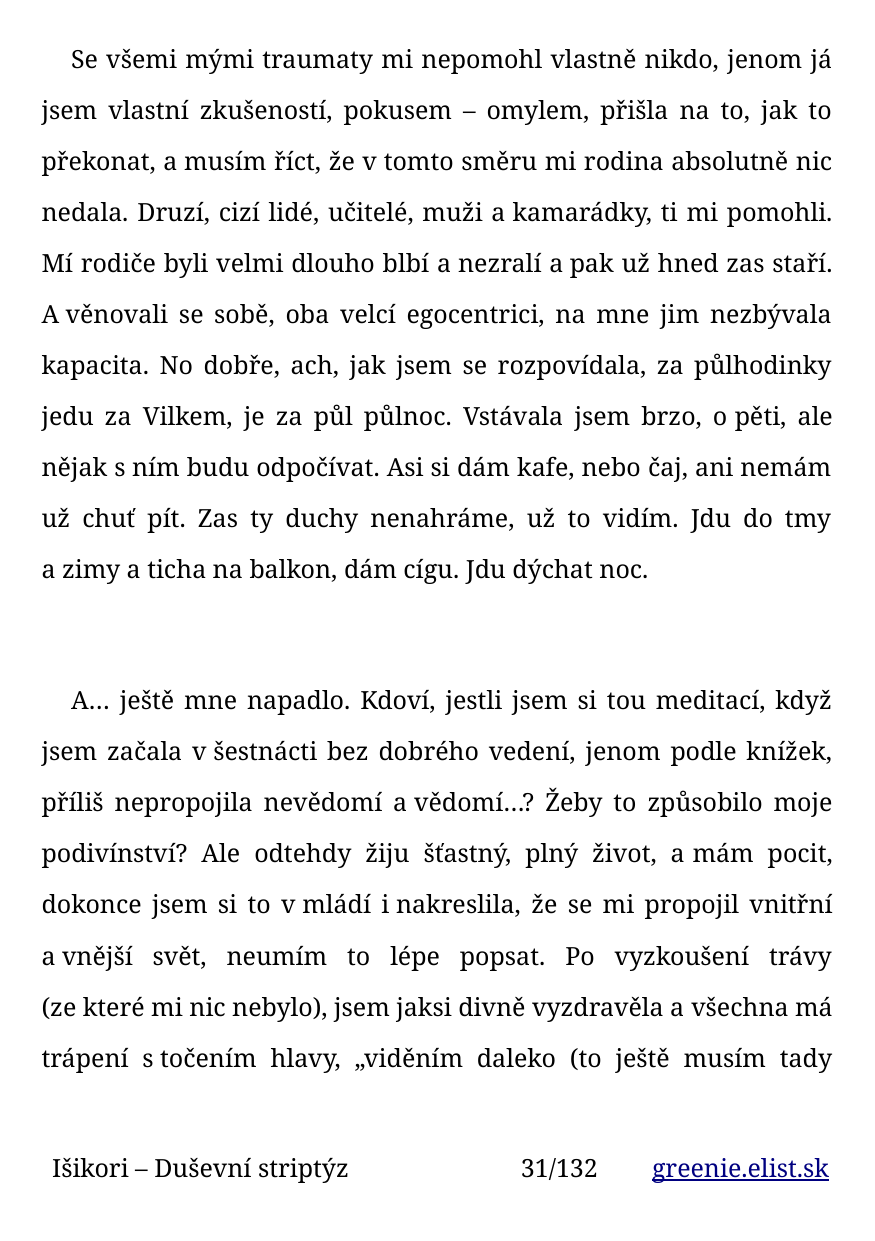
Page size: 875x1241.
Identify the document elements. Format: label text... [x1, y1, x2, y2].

text Se všemi mými traumaty mi nepomohl vlastně nikdo, jenom já jsem vlastní zkušeností, pokusem – omylem, přišla na to, jak to překonat, a musím říct, že v tomto směru mi rodina absolutně nic nedala. Druzí, cizí lidé, učitelé, muži a kamarádky, ti mi pomohli. Mí rodiče byli velmi dlouho blbí a nezralí a pak už hned zas staří. A věnovali se sobě, oba velcí egocentrici, na mne jim nezbývala kapacita. No dobře, ach, jak jsem se rozpovídala, za půlhodinky jedu za Vilkem, je za půl půlnoc. Vstávala jsem brzo, o pěti, ale nějak s ním budu odpočívat. Asi si dám kafe, nebo čaj, ani nemám už chuť pít. Zas ty duchy nenahráme, už to vidím. Jdu do tmy a zimy a ticha na balkon, dám cígu. Jdu dýchat noc. [41, 41, 833, 586]
text A… ještě mne napadlo. Kdoví, jestli jsem si tou meditací, když jsem začala v šestnácti bez dobrého vedení, jenom podle knížek, příliš nepropojila nevědomí a vědomí…? Žeby to způsobilo moje podivínství? Ale odtehdy žiju šťastný, plný život, a mám pocit, dokonce jsem si to v mládí i nakreslila, že se mi propojil vnitřní a vnější svět, neumím to lépe popsat. Po vyzkoušení trávy (ze které mi nic nebylo), jsem jaksi divně vyzdravěla a všechna má trápení s točením hlavy, „viděním daleko (to ještě musím tady [41, 683, 833, 1074]
